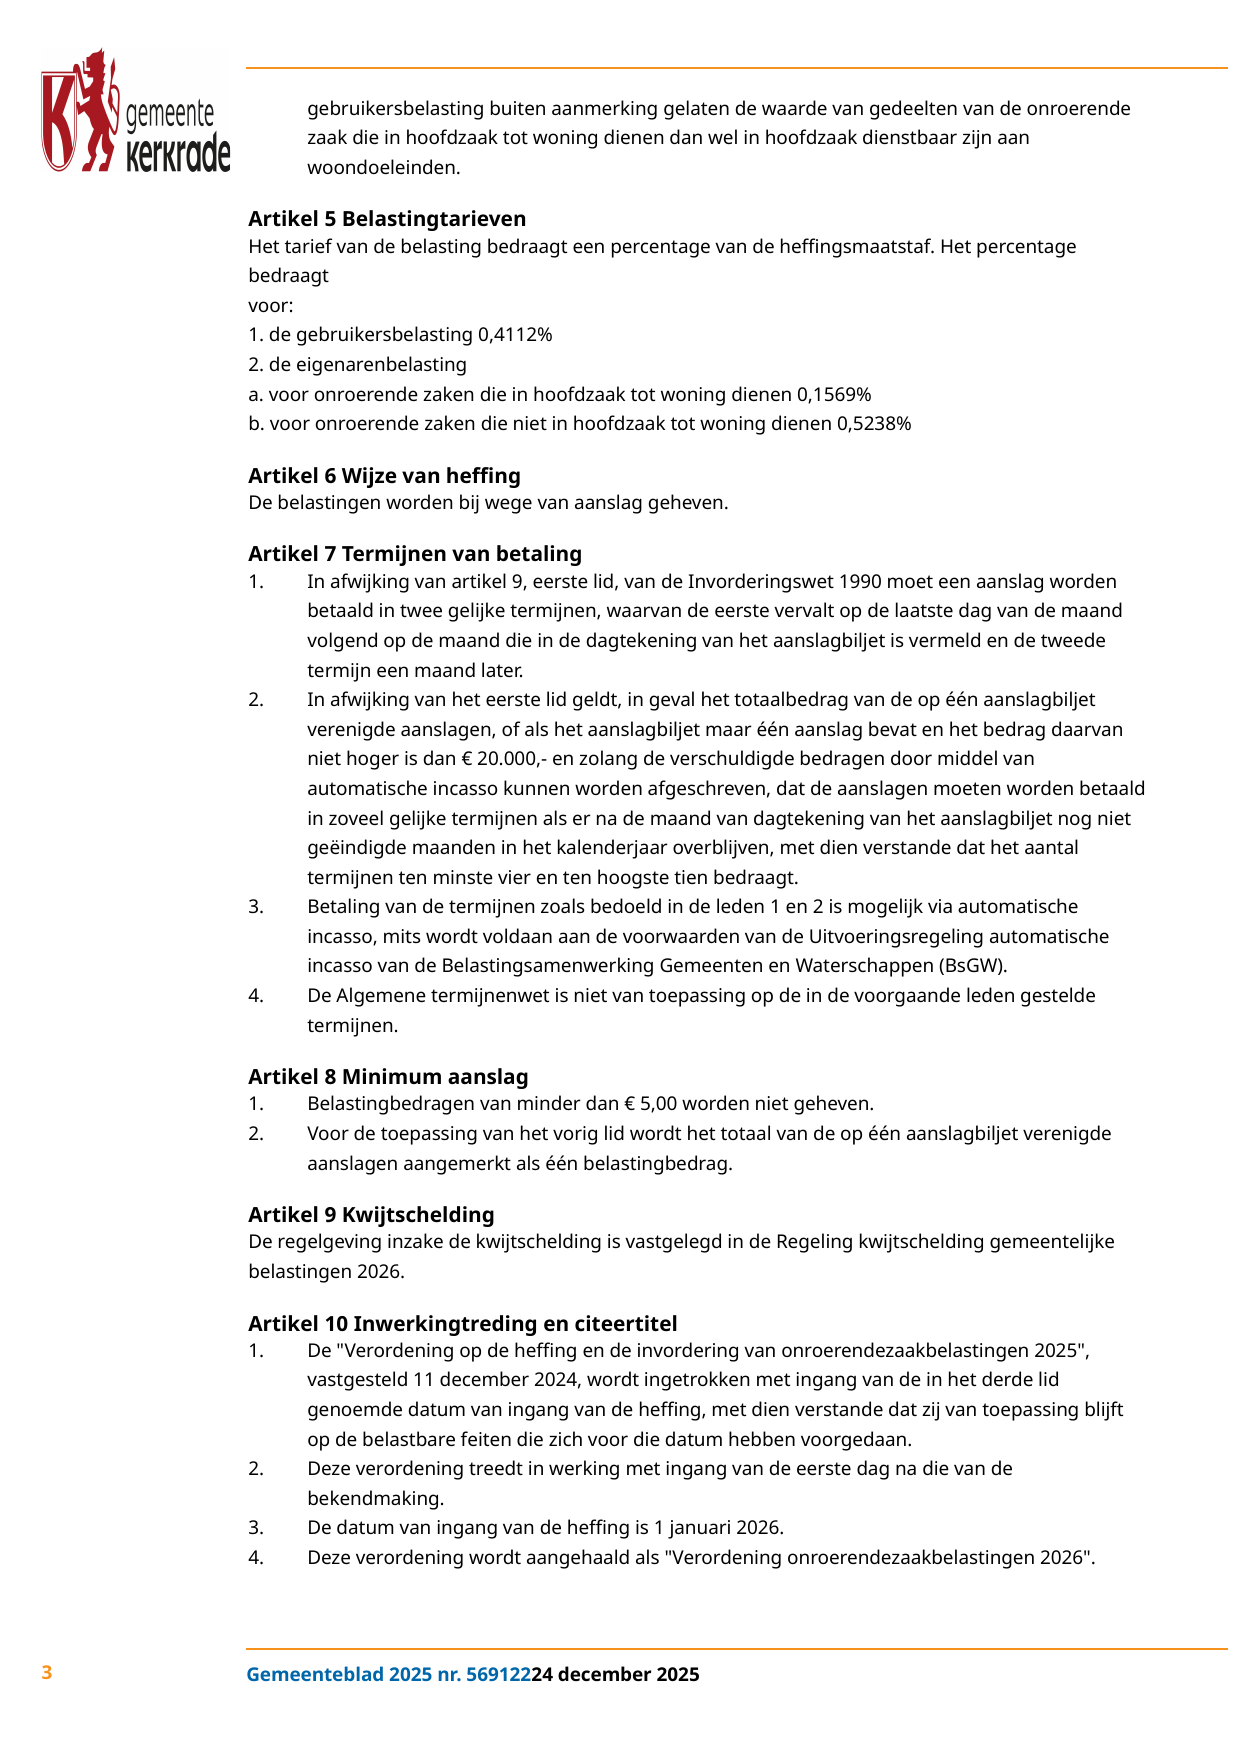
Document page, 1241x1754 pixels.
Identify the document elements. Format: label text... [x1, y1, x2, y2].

text voor: [248, 292, 1152, 318]
list gebruikersbelasting buiten aanmerking gelaten de waarde van gedeelten van de onroerende zaak die in hoofdzaak tot woning dienen dan wel in hoofdzaak dienstbaar zijn aan woondoeleinden. [248, 95, 1152, 180]
list In afwijking van het eerste lid geldt, in geval het totaalbedrag van de op één aanslagbiljet verenigde aanslagen, of als het aanslagbiljet maar één aanslag bevat en het bedrag daarvan niet hoger is dan € 20.000,- en zolang de verschuldigde bedragen door middel van automatische incasso kunnen worden afgeschreven, dat de aanslagen moeten worden betaald in zoveel gelijke termijnen als er na de maand van dagtekening van het aanslagbiljet nog niet geëindigde maanden in het kalenderjaar overblijven, met dien verstande dat het aantal termijnen ten minste vier en ten hoogste tien bedraagt. [248, 686, 1152, 889]
text Artikel 8 Minimum aanslag [248, 1062, 1152, 1091]
text Artikel 7 Termijnen van betaling [248, 539, 1152, 568]
text 2. de eigenarenbelasting [248, 351, 1152, 377]
text Artikel 10 Inwerkingtreding en citeertitel [248, 1309, 1152, 1337]
list Deze verordening treedt in werking met ingang van de eerste dag na die van de bekendmaking. [248, 1455, 1152, 1511]
list Betaling van de termijnen zoals bedoeld in de leden 1 en 2 is mogelijk via automatische incasso, mits wordt voldaan aan de voorwaarden van de Uitvoeringsregeling automatische incasso van de Belastingsamenwerking Gemeenten en Waterschappen (BsGW). [248, 893, 1152, 978]
list In afwijking van artikel 9, eerste lid, van de Invorderingswet 1990 moet een aanslag worden betaald in twee gelijke termijnen, waarvan de eerste vervalt op de laatste dag van de maand volgend op de maand die in de dagtekening van het aanslagbiljet is vermeld en de tweede termijn een maand later. [248, 568, 1152, 682]
text Het tarief van de belasting bedraagt een percentage van de heffingsmaatstaf. Het percentage bedraagt [248, 233, 1152, 288]
list Belastingbedragen van minder dan € 5,00 worden niet geheven. [248, 1091, 1152, 1116]
text b. voor onroerende zaken die niet in hoofdzaak tot woning dienen 0,5238% [248, 410, 1152, 436]
list Deze verordening wordt aangehaald als "Verordening onroerendezaakbelastingen 2026". [248, 1544, 1152, 1570]
list Voor de toepassing van het vorig lid wordt het totaal van de op één aanslagbiljet verenigde aanslagen aangemerkt als één belastingbedrag. [248, 1120, 1152, 1176]
list De Algemene termijnenwet is niet van toepassing op de in de voorgaande leden gestelde termijnen. [248, 982, 1152, 1037]
text Artikel 5 Belastingtarieven [248, 204, 1152, 233]
text 1. de gebruikersbelasting 0,4112% [248, 322, 1152, 347]
list De "Verordening op de heffing en de invordering van onroerendezaakbelastingen 2025", vastgesteld 11 december 2024, wordt ingetrokken met ingang van de in het derde lid genoemde datum van ingang van de heffing, met dien verstande dat zij van toepassing blijft op de belastbare feiten die zich voor die datum hebben voorgedaan. [248, 1337, 1152, 1452]
text a. voor onroerende zaken die in hoofdzaak tot woning dienen 0,1569% [248, 381, 1152, 406]
text De regelgeving inzake de kwijtschelding is vastgelegd in de Regeling kwijtschelding gemeentelijke belastingen 2026. [248, 1229, 1152, 1284]
text Artikel 9 Kwijtschelding [248, 1200, 1152, 1229]
picture [41, 47, 231, 172]
text Artikel 6 Wijze van heffing [248, 461, 1152, 489]
list De datum van ingang van de heffing is 1 januari 2026. [248, 1514, 1152, 1540]
text De belastingen worden bij wege van aanslag geheven. [248, 489, 1152, 515]
